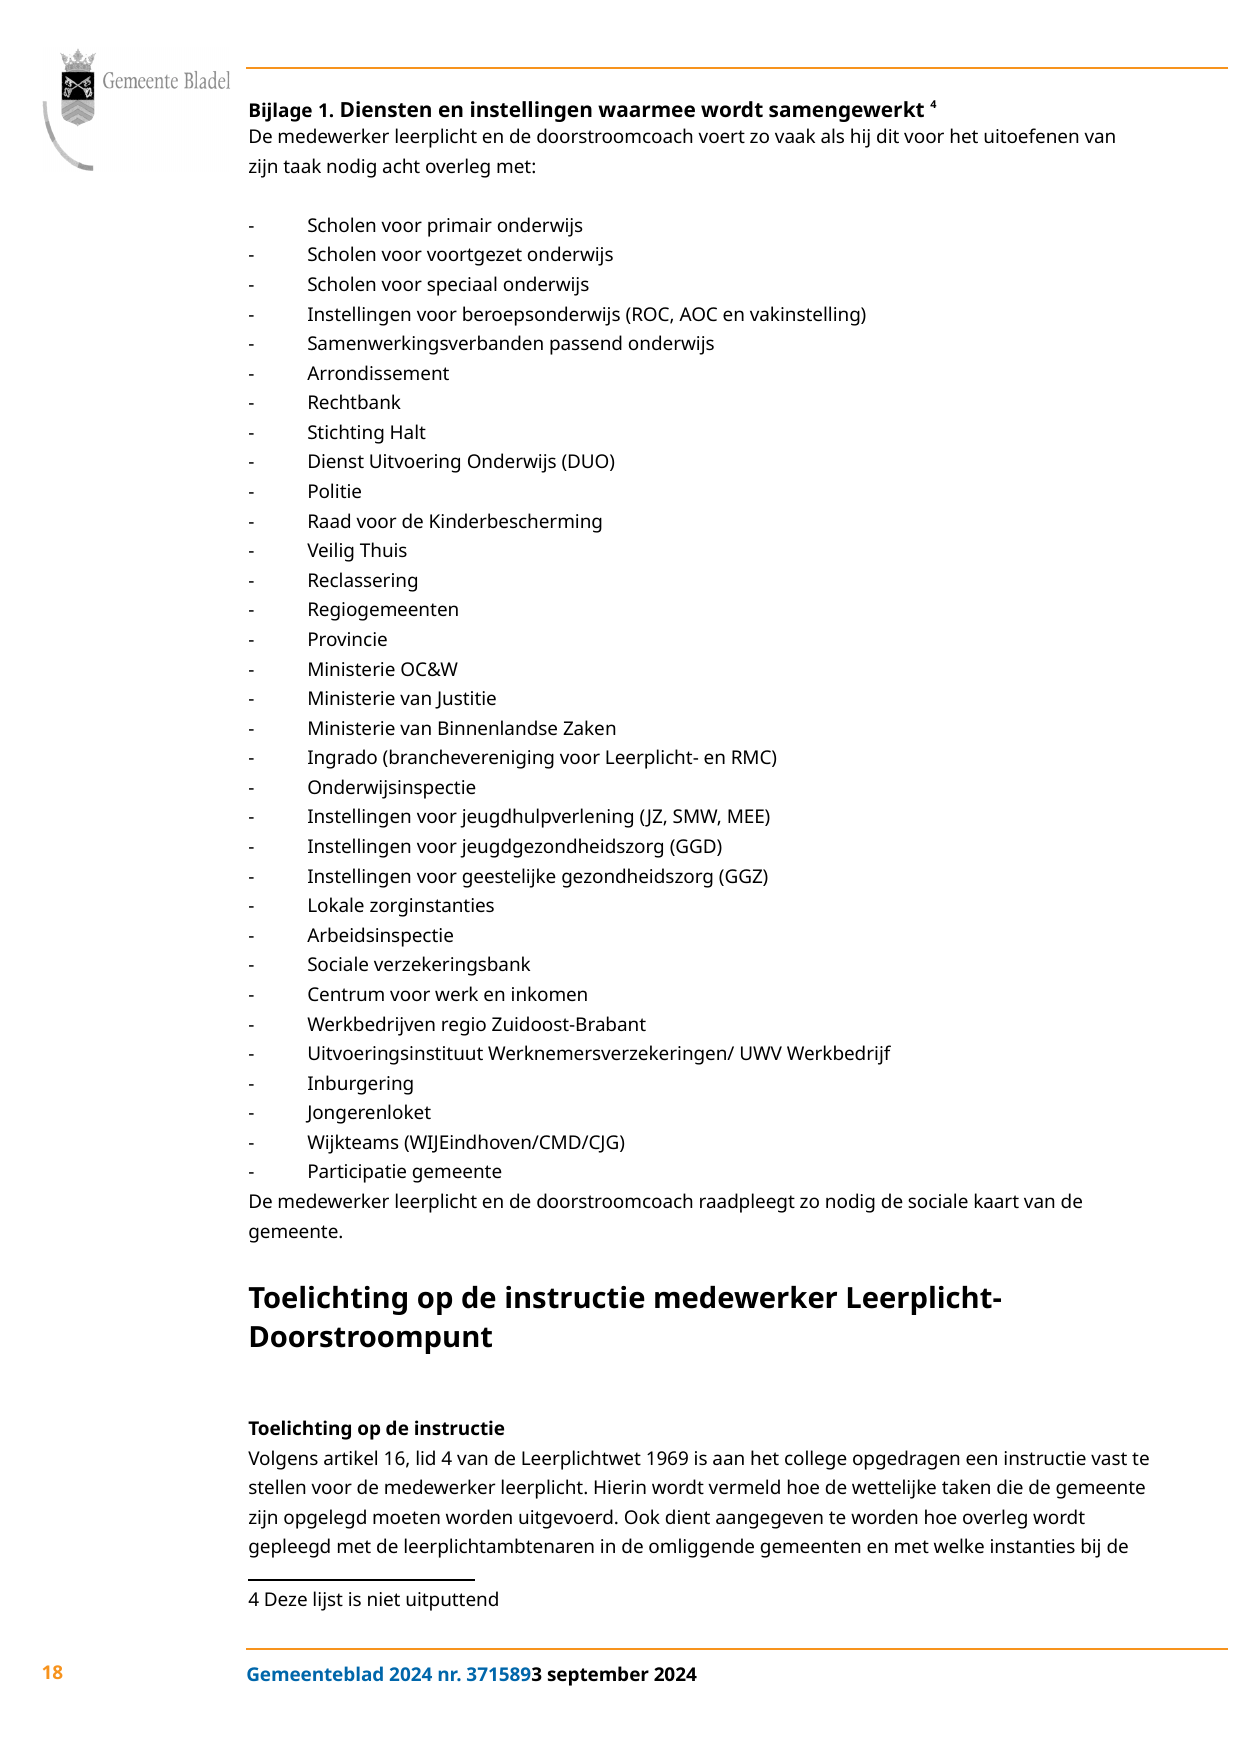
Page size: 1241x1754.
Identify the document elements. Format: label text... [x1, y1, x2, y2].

list Scholen voor voortgezet onderwijs [248, 242, 1152, 267]
list Provincie [248, 626, 1152, 652]
list Veilig Thuis [248, 537, 1152, 563]
list Instellingen voor jeugdhulpverlening (JZ, SMW, MEE) [248, 804, 1152, 829]
list Politie [248, 478, 1152, 504]
text Volgens artikel 16, lid 4 van de Leerplichtwet 1969 is aan het college opgedragen een instructie vast te stellen voor de medewerker leerplicht. Hierin wordt vermeld hoe de wettelijke taken die de gemeente zijn opgelegd moeten worden uitgevoerd. Ook dient aangegeven te worden hoe overleg wordt gepleegd met de leerplichtambtenaren in de omliggende gemeenten en met welke instanties bij de [248, 1445, 1152, 1559]
list Scholen voor speciaal onderwijs [248, 271, 1152, 297]
list Reclassering [248, 567, 1152, 593]
list Sociale verzekeringsbank [248, 952, 1152, 977]
list Participatie gemeente [248, 1159, 1152, 1184]
picture [41, 47, 231, 172]
text De medewerker leerplicht en de doorstroomcoach voert zo vaak als hij dit voor het uitoefenen van zijn taak nodig acht overleg met: [248, 123, 1152, 179]
list Ministerie van Binnenlandse Zaken [248, 715, 1152, 741]
text Toelichting op de instructie [248, 1415, 1152, 1441]
list Wijkteams (WIJEindhoven/CMD/CJG) [248, 1129, 1152, 1155]
list Ingrado (branchevereniging voor Leerplicht- en RMC) [248, 744, 1152, 770]
list Jongerenloket [248, 1099, 1152, 1125]
list Lokale zorginstanties [248, 892, 1152, 918]
list Ministerie OC&W [248, 656, 1152, 682]
list Dienst Uitvoering Onderwijs (DUO) [248, 449, 1152, 474]
list Raad voor de Kinderbescherming [248, 508, 1152, 534]
list Werkbedrijven regio Zuidoost-Brabant [248, 1011, 1152, 1037]
list Regiogemeenten [248, 597, 1152, 622]
text Bijlage 1. Diensten en instellingen waarmee wordt samengewerkt [248, 95, 1152, 123]
list Centrum voor werk en inkomen [248, 981, 1152, 1007]
text Toelichting op de instructie medewerker Leerplicht-Doorstroompunt [248, 1277, 1152, 1356]
list Instellingen voor geestelijke gezondheidszorg (GGZ) [248, 863, 1152, 889]
list Uitvoeringsinstituut Werknemersverzekeringen/ UWV Werkbedrijf [248, 1040, 1152, 1066]
list Arbeidsinspectie [248, 922, 1152, 948]
list Instellingen voor jeugdgezondheidszorg (GGD) [248, 833, 1152, 859]
list Stichting Halt [248, 419, 1152, 445]
text De medewerker leerplicht en de doorstroomcoach raadpleegt zo nodig de sociale kaart van de gemeente. [248, 1188, 1152, 1244]
list Rechtbank [248, 389, 1152, 415]
list Arrondissement [248, 360, 1152, 386]
list Scholen voor primair onderwijs [248, 212, 1152, 238]
text Deze lijst is niet uitputtend [248, 1586, 1152, 1612]
list Onderwijsinspectie [248, 774, 1152, 800]
list Inburgering [248, 1070, 1152, 1096]
list Samenwerkingsverbanden passend onderwijs [248, 330, 1152, 356]
list Instellingen voor beroepsonderwijs (ROC, AOC en vakinstelling) [248, 301, 1152, 327]
list Ministerie van Justitie [248, 685, 1152, 711]
